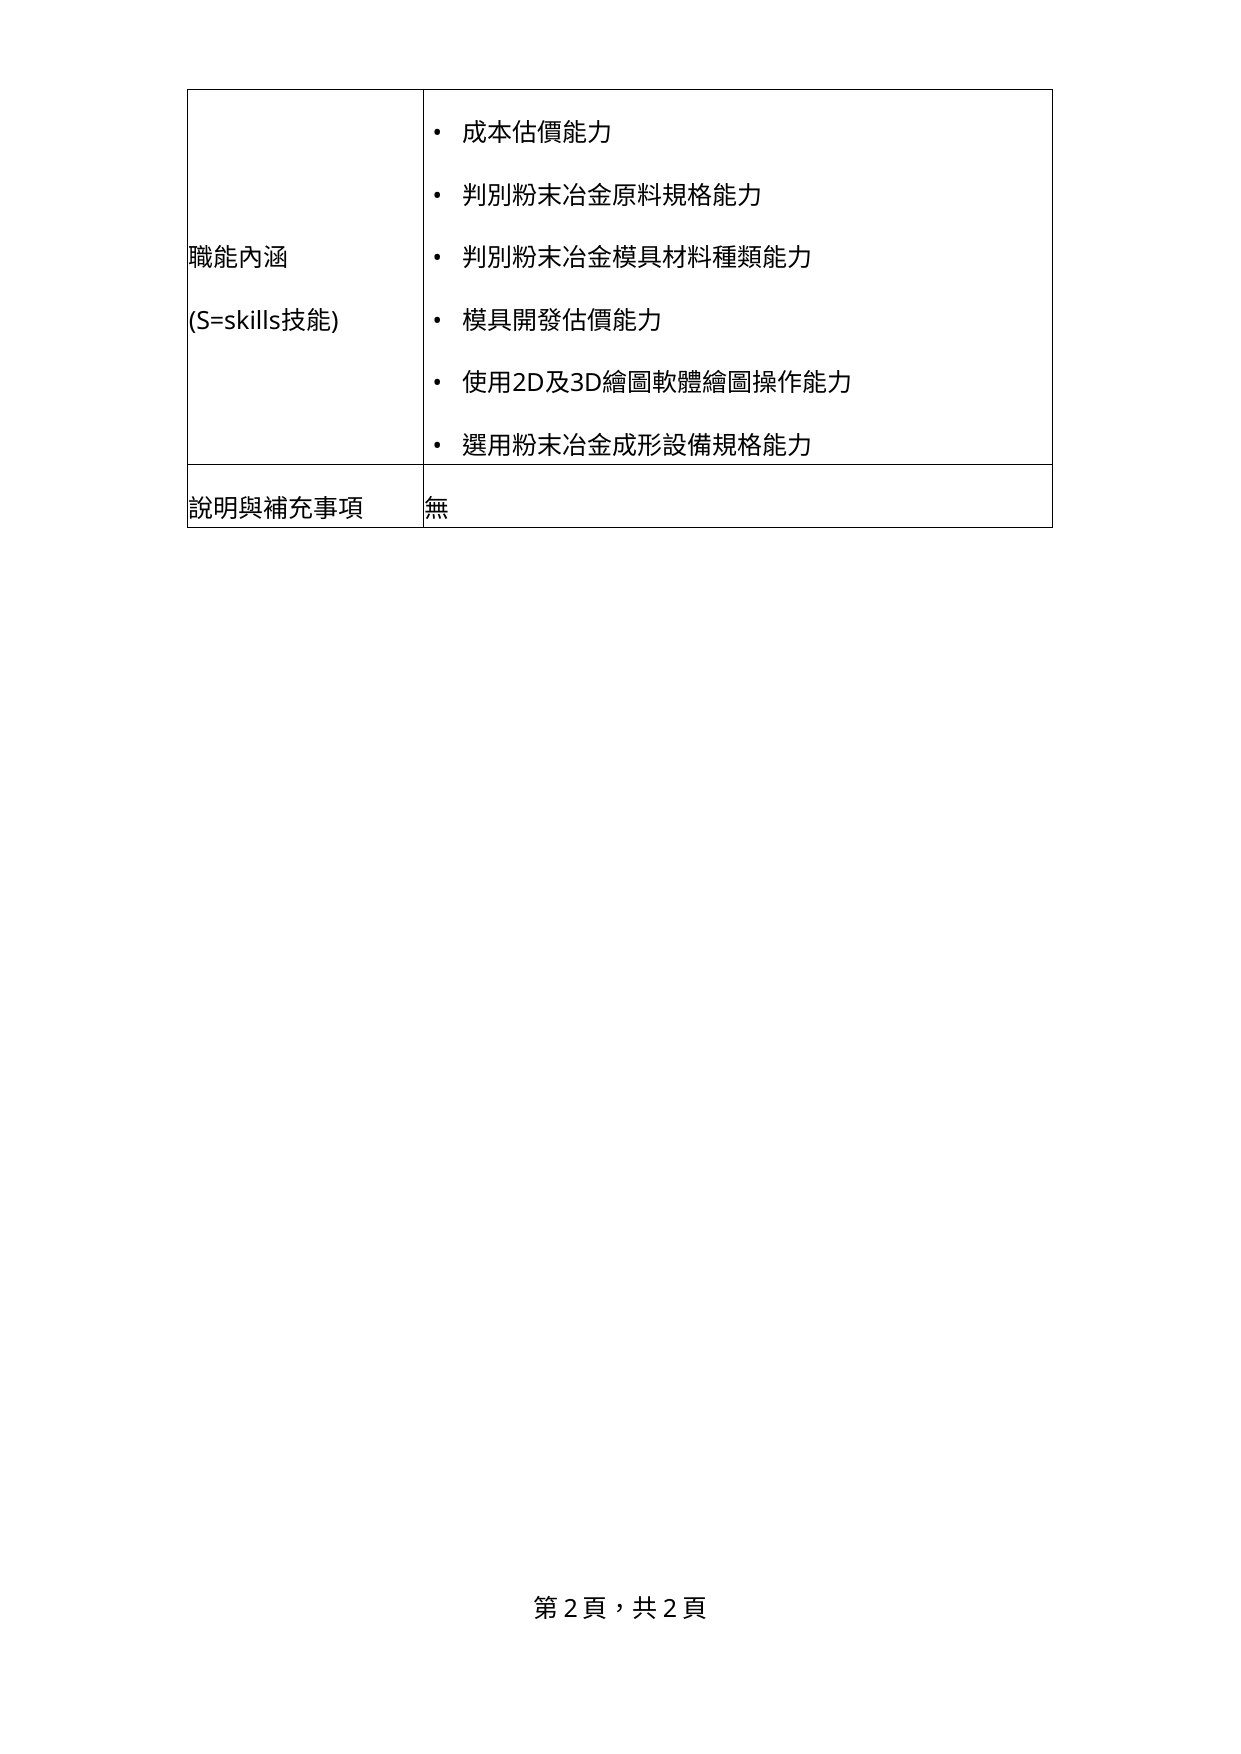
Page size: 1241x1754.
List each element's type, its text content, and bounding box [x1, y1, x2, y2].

table_cell 職能內涵 (S=skills技能) [188, 90, 423, 464]
table_cell 說明與補充事項 [188, 465, 423, 527]
table_cell 無 [424, 465, 1052, 527]
table_cell 成本估價能力 判別粉末冶金原料規格能力 判別粉末冶金模具材料種類能力 模具開發估價能力 使用2D及3D繪圖軟體繪圖操作能力 選用粉末冶金成形設備規格能力 [424, 90, 1052, 464]
